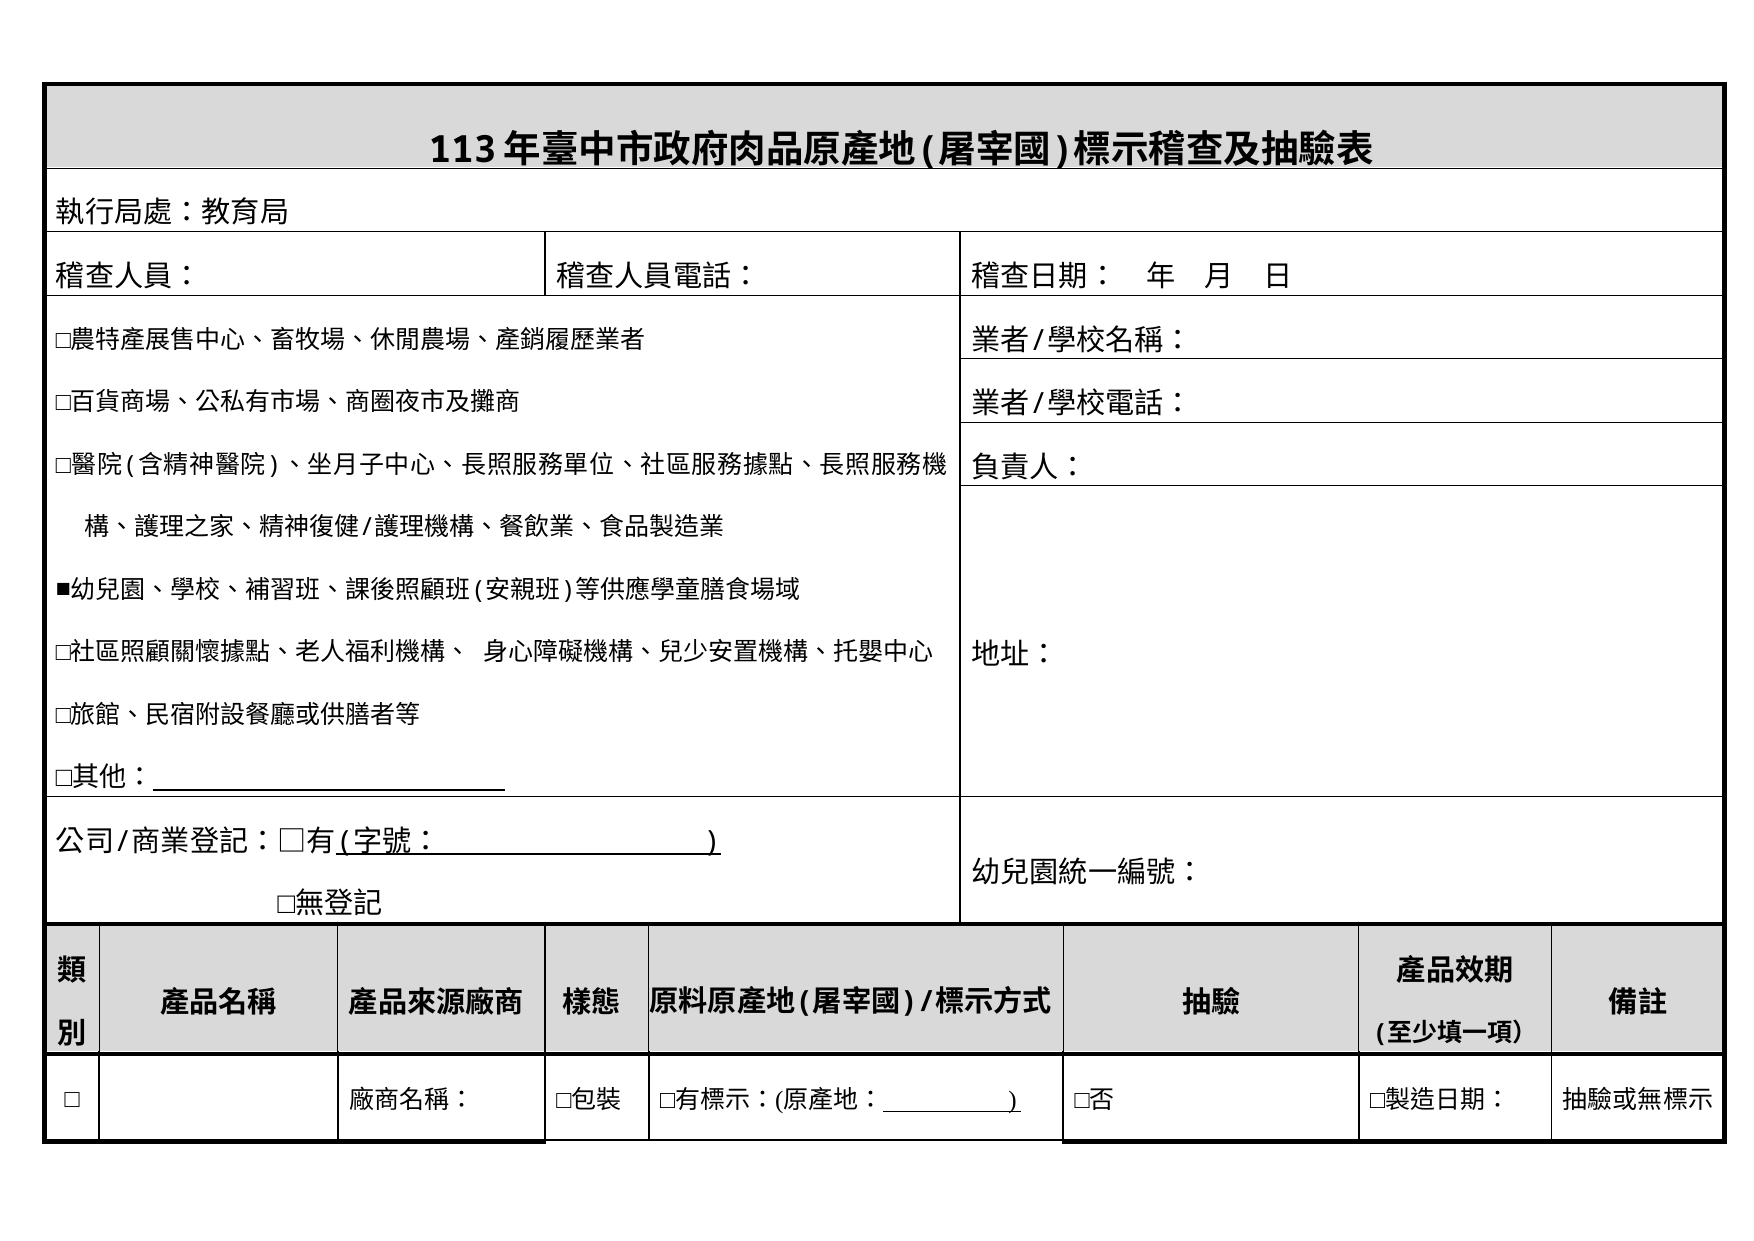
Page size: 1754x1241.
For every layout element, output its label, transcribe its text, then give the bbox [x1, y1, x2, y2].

table_cell 地址： [961, 486, 1722, 796]
table_cell 幼兒園統一編號： [961, 797, 1722, 922]
table_cell 抽驗 [1064, 926, 1358, 1051]
table_cell [100, 1056, 337, 1139]
table_cell 業者/學校名稱： [961, 296, 1722, 358]
table_cell 抽驗或無標示 [1552, 1056, 1722, 1139]
table_cell □有標示：(原產地： ) [650, 1056, 1062, 1139]
table_cell 稽查人員： [47, 232, 544, 294]
table_cell 產品來源廠商 [338, 926, 544, 1051]
table_cell □ [47, 1056, 98, 1139]
table_cell 稽查日期： 年 月 日 [961, 232, 1722, 294]
table_cell 負責人： [961, 423, 1722, 485]
table_cell □否 [1064, 1056, 1358, 1139]
table_cell 業者/學校電話： [961, 359, 1722, 422]
table_cell □包裝 [546, 1056, 648, 1139]
table_cell 稽查人員電話： [546, 232, 959, 294]
table_cell □製造日期： [1360, 1056, 1551, 1139]
table_header 113年臺中市政府肉品原產地(屠宰國)標示稽查及抽驗表 [47, 86, 1722, 167]
table_cell 公司/商業登記：□有(字號： ) □無登記 [47, 797, 959, 922]
table_cell 執行局處：教育局 [47, 169, 1722, 231]
table_cell 原料原產地(屠宰國)/標示方式 [649, 926, 1063, 1051]
table_cell 產品名稱 [100, 926, 337, 1051]
table_cell 備註 [1552, 926, 1722, 1051]
table_cell 廠商名稱： [339, 1056, 544, 1139]
table_cell 樣態 [546, 926, 648, 1051]
table_cell 產品效期 (至少填一項） [1359, 926, 1551, 1051]
table_cell 類別 [47, 926, 99, 1051]
table_cell □農特產展售中心、畜牧場、休閒農場、產銷履歷業者 □百貨商場、公私有市場、商圈夜市及攤商 □醫院(含精神醫院)、坐月子中心、長照服務單位、社區服務據點、長照服務機構、護理之家、精神復健/護理機構、餐飲業、食品製造業 ■幼兒園、學校、補習班、課後照顧班(安親班)等供應學童膳食場域 □社區照顧關懷據點、老人福利機構、 身心障礙機構、兒少安置機構、托嬰中心 □旅館、民宿附設餐廳或供膳者等 □其他： [47, 296, 959, 796]
